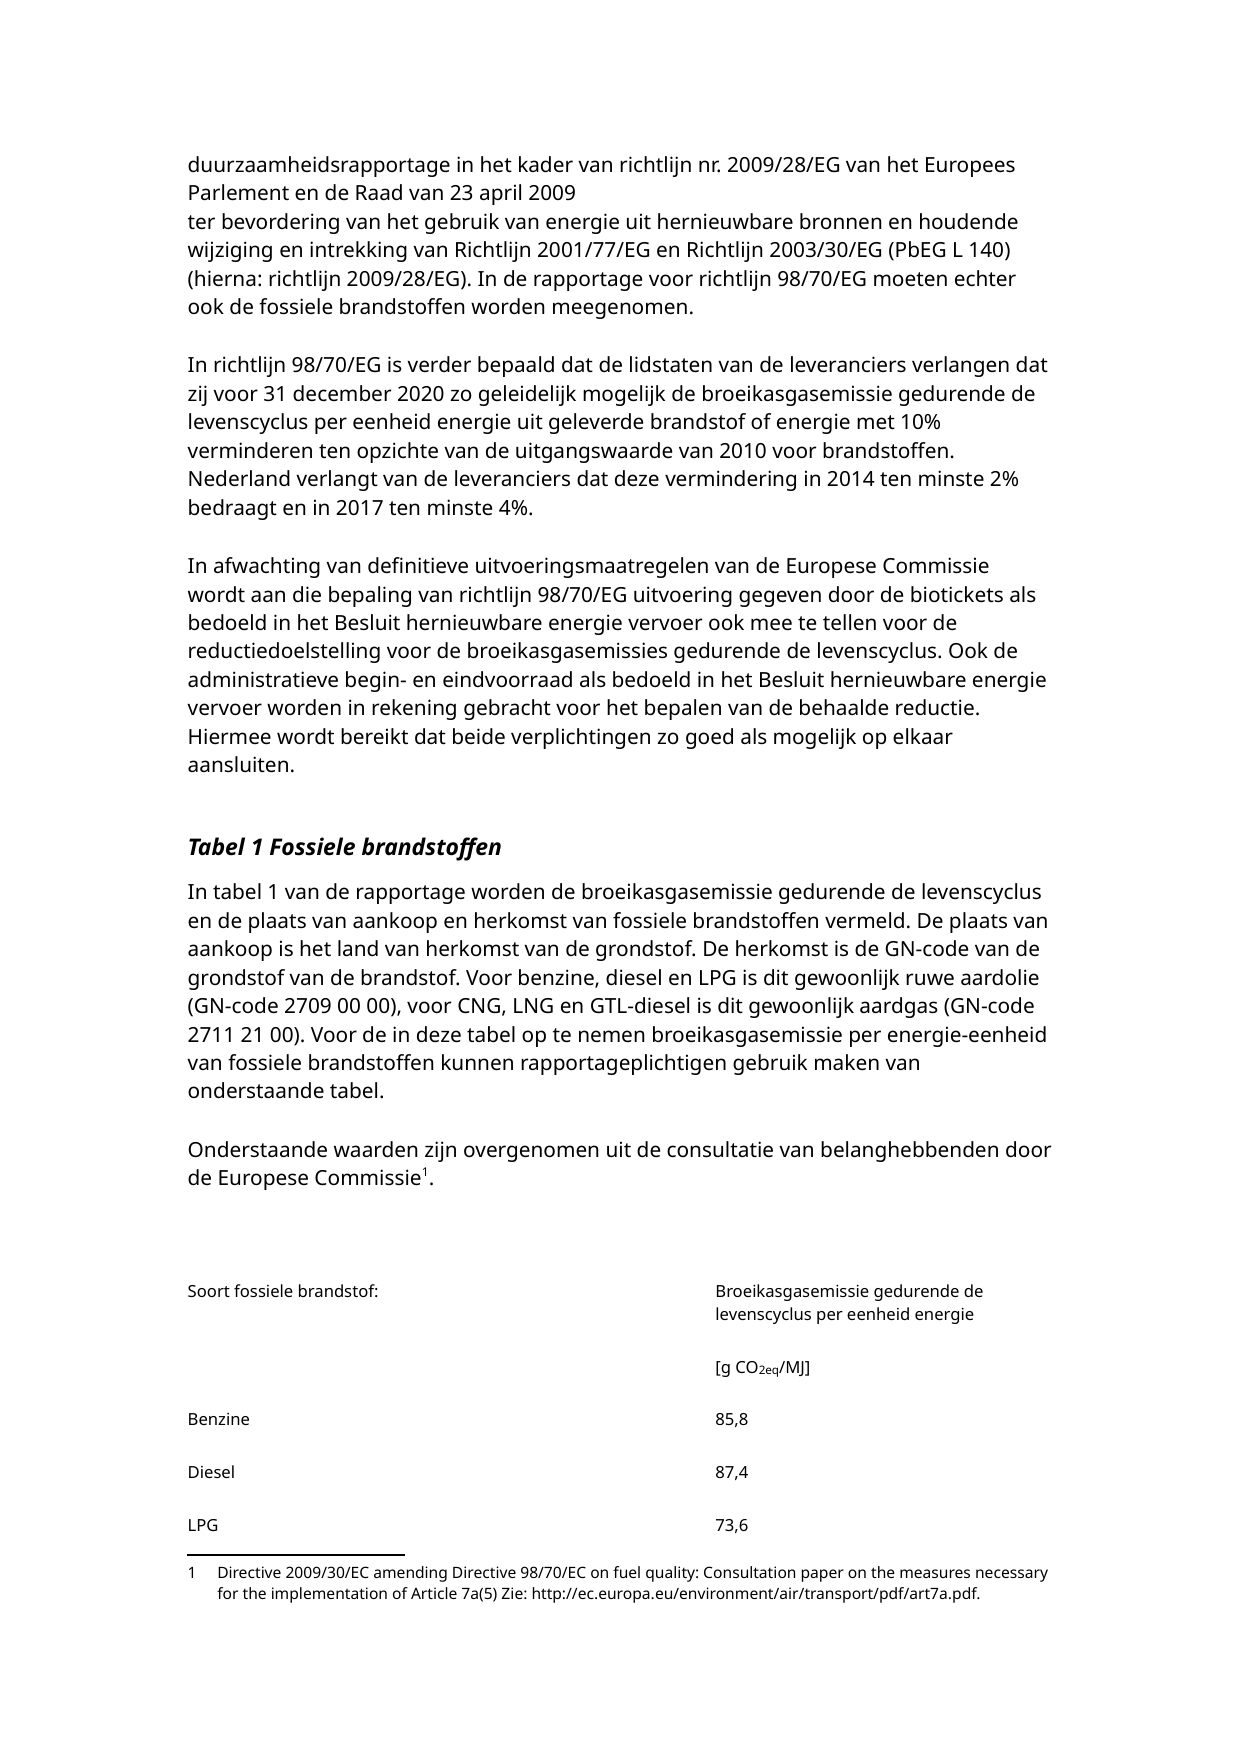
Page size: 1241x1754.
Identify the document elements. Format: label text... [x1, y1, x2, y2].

text In tabel 1 van de rapportage worden de broeikasgasemissie gedurende de levenscyclus en de plaats van aankoop en herkomst van fossiele brandstoffen vermeld. De plaats van aankoop is het land van herkomst van de grondstof. De herkomst is de GN-code van de grondstof van de brandstof. Voor benzine, diesel en LPG is dit gewoonlijk ruwe aardolie (GN-code 2709 00 00), voor CNG, LNG en GTL-diesel is dit gewoonlijk aardgas (GN-code 2711 21 00). Voor de in deze tabel op te nemen broeikasgasemissie per energie-eenheid van fossiele brandstoffen kunnen rapportageplichtigen gebruik maken van onderstaande tabel. [187, 877, 1053, 1105]
text Onderstaande waarden zijn overgenomen uit de consultatie van belanghebbenden door de Europese Commissie. [187, 1135, 1053, 1192]
text In afwachting van definitieve uitvoeringsmaatregelen van de Europese Commissie wordt aan die bepaling van richtlijn 98/70/EG uitvoering gegeven door de biotickets als bedoeld in het Besluit hernieuwbare energie vervoer ook mee te tellen voor de reductiedoelstelling voor de broeikasgasemissies gedurende de levenscyclus. Ook de administratieve begin- en eindvoorraad als bedoeld in het Besluit hernieuwbare energie vervoer worden in rekening gebracht voor het bepalen van de behaalde reductie. Hiermee wordt bereikt dat beide verplichtingen zo goed als mogelijk op elkaar aansluiten. [187, 551, 1053, 779]
table_header Broeikasgasemissie gedurende de levenscyclus per eenheid energie [g CO2eq/MJ] [715, 1280, 1053, 1408]
subtitle Tabel 1 Fossiele brandstoffen [187, 831, 1053, 862]
text In richtlijn 98/70/EG is verder bepaald dat de lidstaten van de leveranciers verlangen dat zij voor 31 december 2020 zo geleidelijk mogelijk de broeikasgasemissie gedurende de levenscyclus per eenheid energie uit geleverde brandstof of energie met 10% verminderen ten opzichte van de uitgangswaarde van 2010 voor brandstoffen. Nederland verlangt van de leveranciers dat deze vermindering in 2014 ten minste 2% bedraagt en in 2017 ten minste 4%. [187, 351, 1053, 521]
text Directive 2009/30/EC amending Directive 98/70/EC on fuel quality: Consultation paper on the measures necessary for the implementation of Article 7a(5) Zie: http://ec.europa.eu/environment/air/transport/pdf/art7a.pdf. [187, 1518, 1053, 1604]
text duurzaamheidsrapportage in het kader van richtlijn nr. 2009/28/EG van het Europees Parlement en de Raad van 23 april 2009 [187, 150, 1053, 207]
table_cell Diesel [188, 1461, 715, 1483]
table_header Soort fossiele brandstof: [188, 1280, 715, 1408]
table_cell 85,8 [715, 1408, 1053, 1461]
text ter bevordering van het gebruik van energie uit hernieuwbare bronnen en houdende wijziging en intrekking van Richtlijn 2001/77/EG en Richtlijn 2003/30/EG (PbEG L 140) (hierna: richtlijn 2009/28/EG). In de rapportage voor richtlijn 98/70/EG moeten echter ook de fossiele brandstoffen worden meegenomen. [187, 207, 1053, 321]
table_cell Benzine [188, 1408, 715, 1461]
table_cell 87,4 [715, 1461, 1053, 1483]
